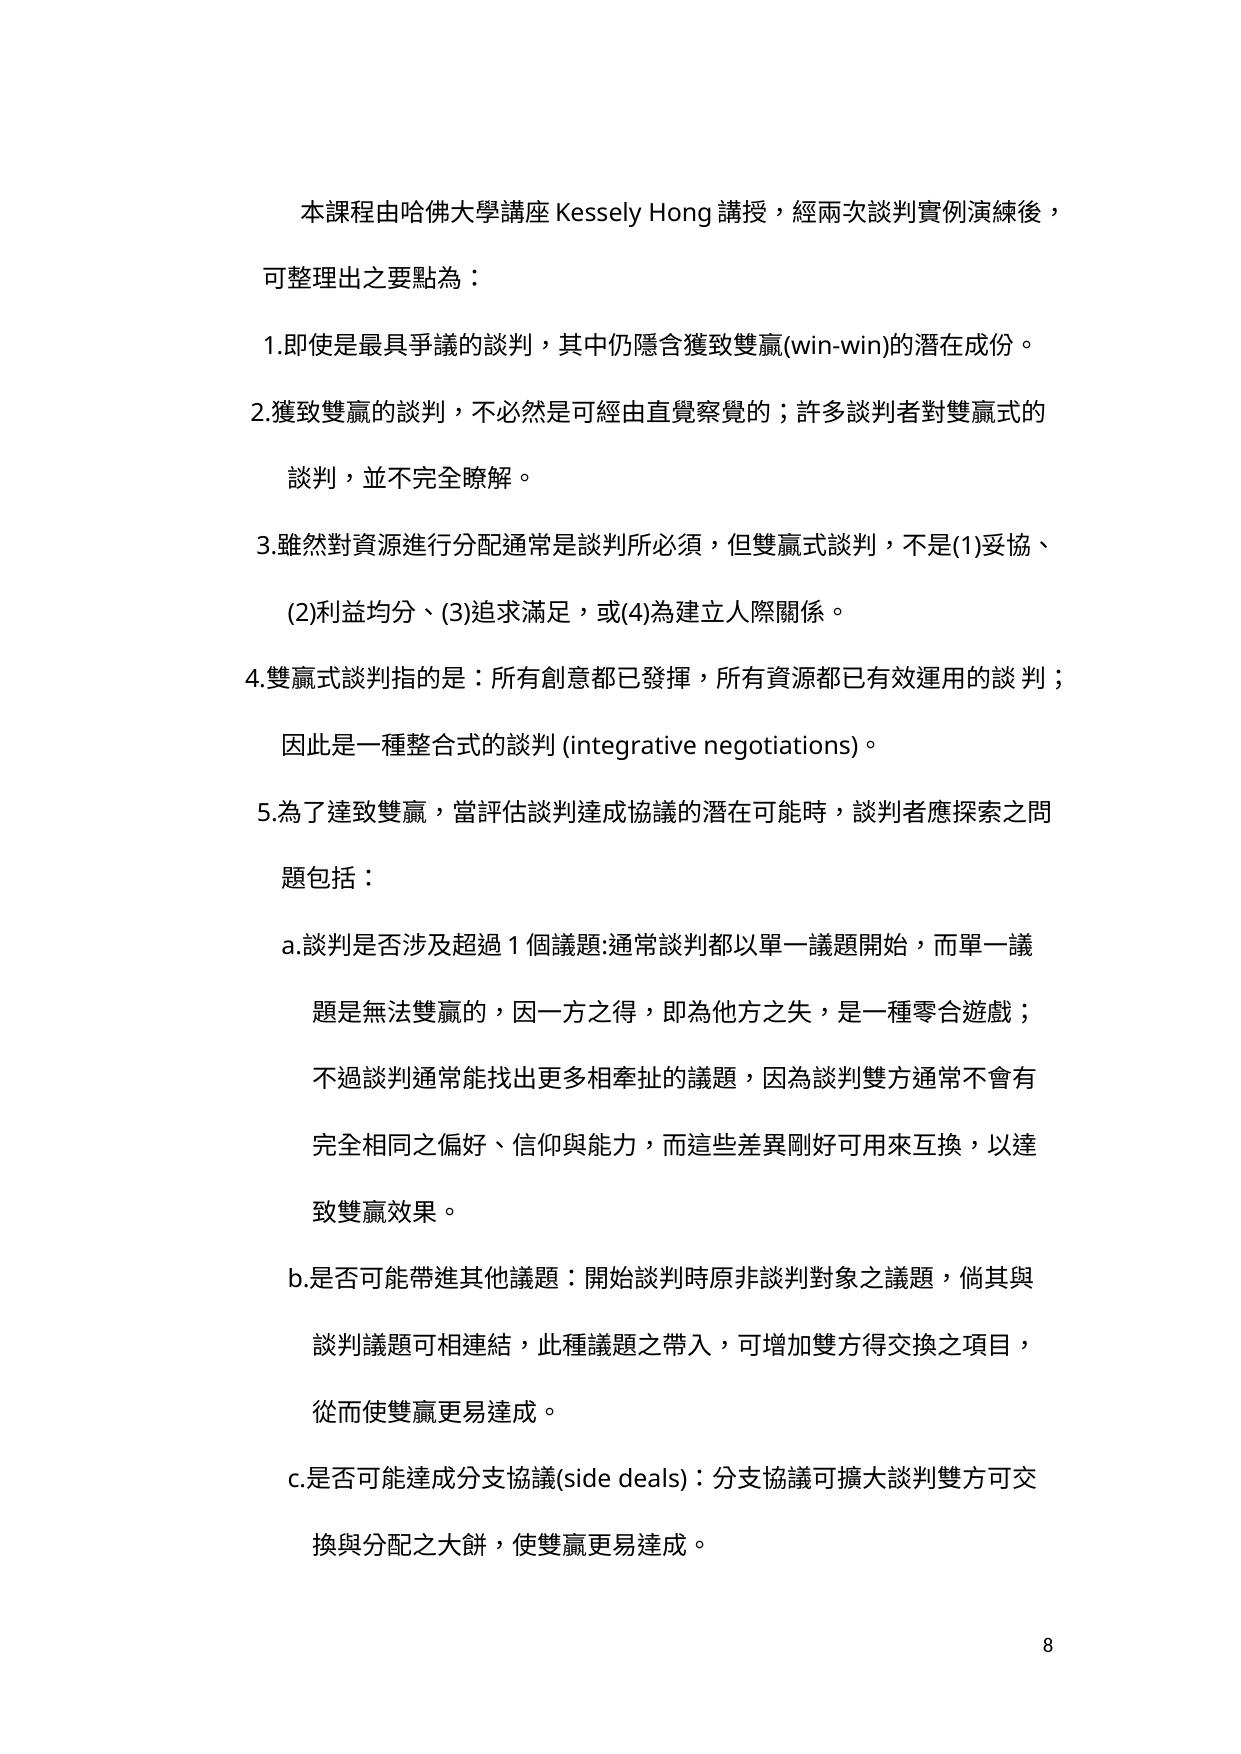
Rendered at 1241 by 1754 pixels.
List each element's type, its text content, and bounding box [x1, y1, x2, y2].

text c.是否可能達成分支協議(side deals)：分支協議可擴大談判雙方可交換與分配之大餅，使雙贏更易達成。 [287, 1444, 1053, 1577]
text a.談判是否涉及超過1個議題:通常談判都以單一議題開始，而單一議題是無法雙贏的，因一方之得，即為他方之失，是一種零合遊戲；不過談判通常能找出更多相牽扯的議題，因為談判雙方通常不會有完全相同之偏好、信仰與能力，而這些差異剛好可用來互換，以達致雙贏效果。 [275, 910, 1053, 1244]
text 1.即使是最具爭議的談判，其中仍隱含獲致雙贏(win-win)的潛在成份。 [262, 310, 1053, 377]
text 4.雙贏式談判指的是：所有創意都已發揮，所有資源都已有效運用的談 判；因此是一種整合式的談判 (integrative negotiations)。 [232, 644, 1053, 777]
text b.是否可能帶進其他議題：開始談判時原非談判對象之議題，倘其與談判議題可相連結，此種議題之帶入，可增加雙方得交換之項目，從而使雙贏更易達成。 [287, 1244, 1053, 1444]
text 本課程由哈佛大學講座Kessely Hong講授，經兩次談判實例演練後，可整理出之要點為： [262, 177, 1053, 310]
text 3.雖然對資源進行分配通常是談判所必須，但雙贏式談判，不是(1)妥協、(2)利益均分、(3)追求滿足，或(4)為建立人際關係。 [250, 510, 1053, 644]
text 2.獲致雙贏的談判，不必然是可經由直覺察覺的；許多談判者對雙贏式的談判，並不完全瞭解。 [237, 377, 1053, 510]
text 5.為了達致雙贏，當評估談判達成協議的潛在可能時，談判者應探索之問題包括： [257, 777, 1053, 910]
